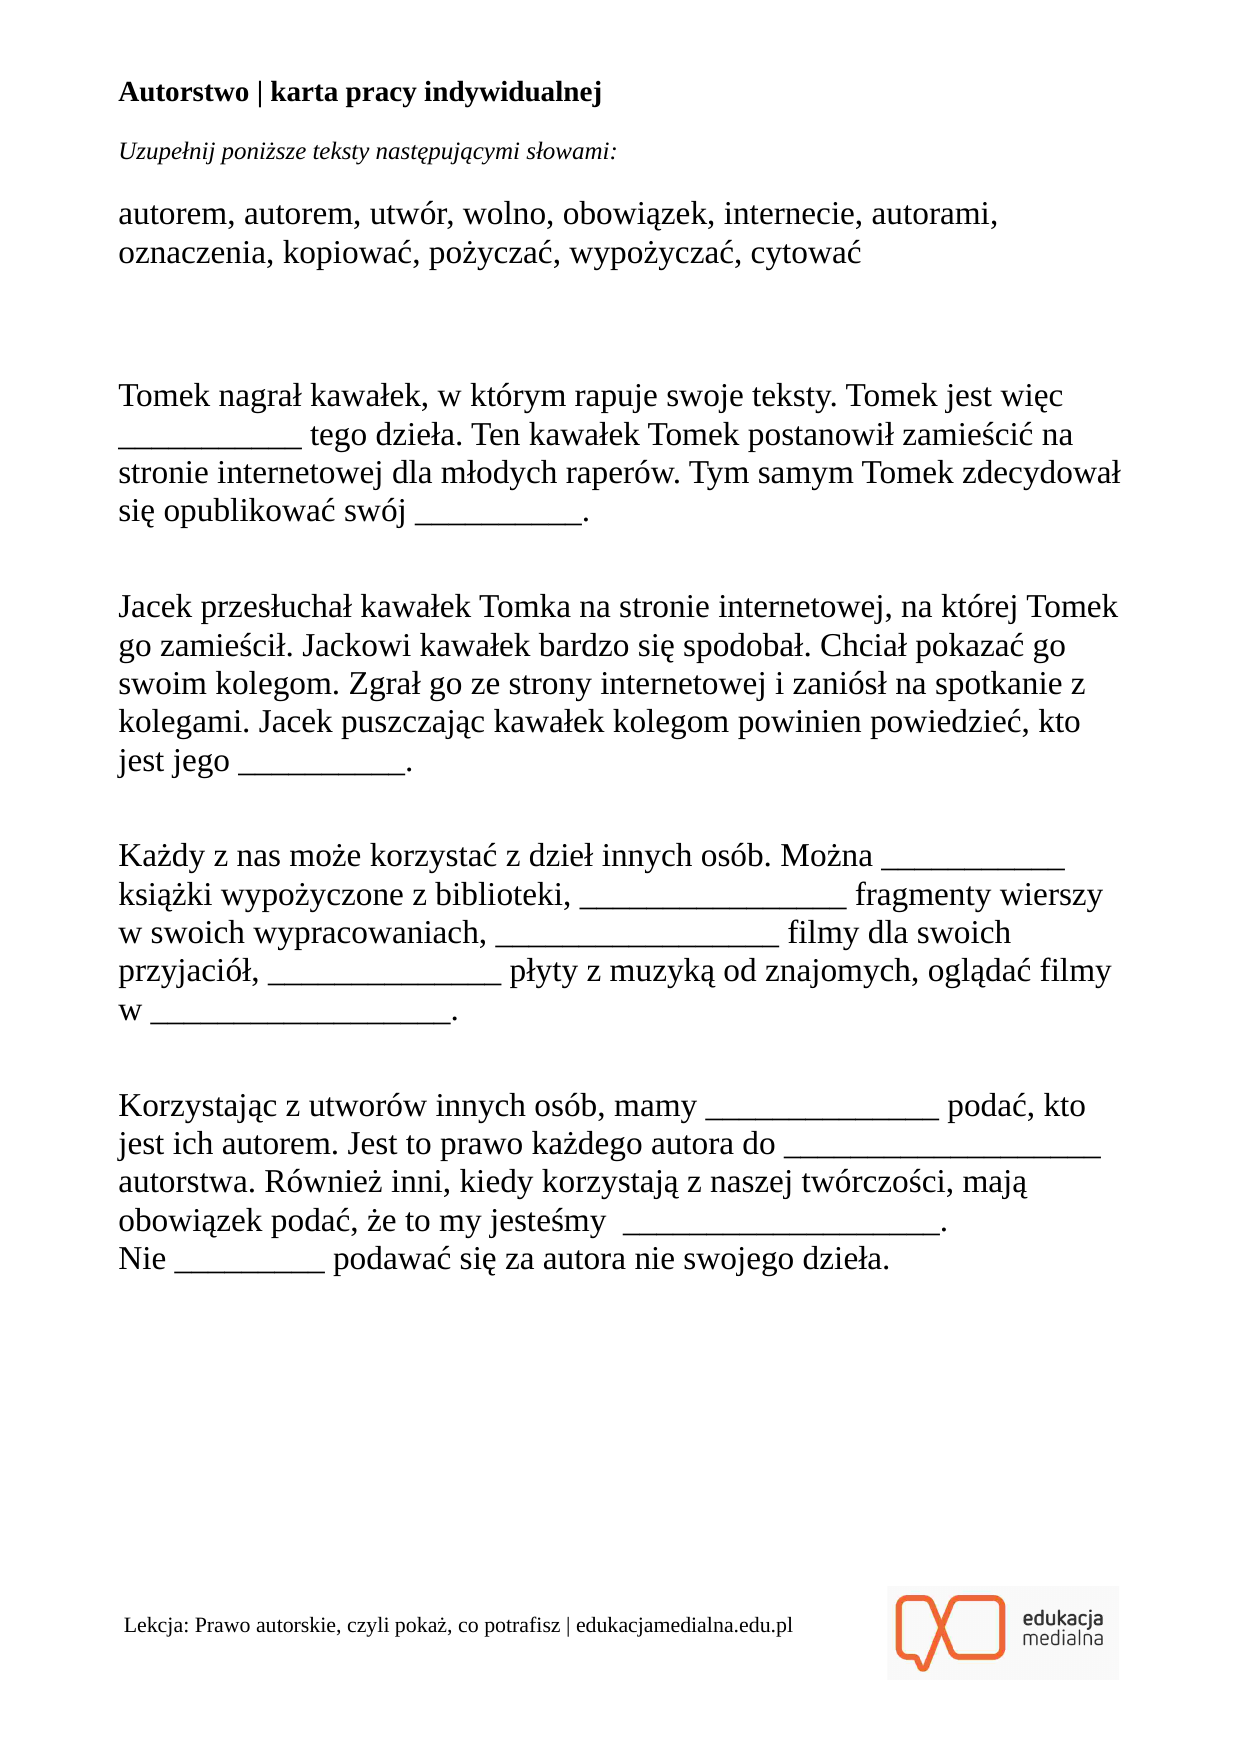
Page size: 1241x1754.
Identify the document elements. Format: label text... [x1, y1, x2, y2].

text Nie _________ podawać się za autora nie swojego dzieła. [118, 1238, 1122, 1276]
text Jacek przesłuchał kawałek Tomka na stronie internetowej, na której Tomek go zamieścił. Jackowi kawałek bardzo się spodobał. Chciał pokazać go swoim kolegom. Zgrał go ze strony internetowej i zaniósł na spotkanie z kolegami. Jacek puszczając kawałek kolegom powinien powiedzieć, kto jest jego __________. [118, 586, 1122, 778]
text Uzupełnij poniższe teksty następującymi słowami: [118, 136, 1122, 165]
picture [887, 1586, 1120, 1680]
text Każdy z nas może korzystać z dzieł innych osób. Można ___________ książki wypożyczone z biblioteki, ________________ fragmenty wierszy w swoich wypracowaniach, _________________ filmy dla swoich przyjaciół, ______________ płyty z muzyką od znajomych, oglądać filmy w __________________. [118, 836, 1122, 1027]
text Autorstwo | karta pracy indywidualnej [118, 74, 1122, 107]
text Tomek nagrał kawałek, w którym rapuje swoje teksty. Tomek jest więc ___________ tego dzieła. Ten kawałek Tomek postanowił zamieścić na stronie internetowej dla młodych raperów. Tym samym Tomek zdecydował się opublikować swój __________. [118, 376, 1122, 529]
text Korzystając z utworów innych osób, mamy ______________ podać, kto jest ich autorem. Jest to prawo każdego autora do ___________________ autorstwa. Również inni, kiedy korzystają z naszej twórczości, mają obowiązek podać, że to my jesteśmy ___________________. [118, 1085, 1122, 1238]
text autorem, autorem, utwór, wolno, obowiązek, internecie, autorami, oznaczenia, kopiować, pożyczać, wypożyczać, cytować [118, 193, 1122, 270]
